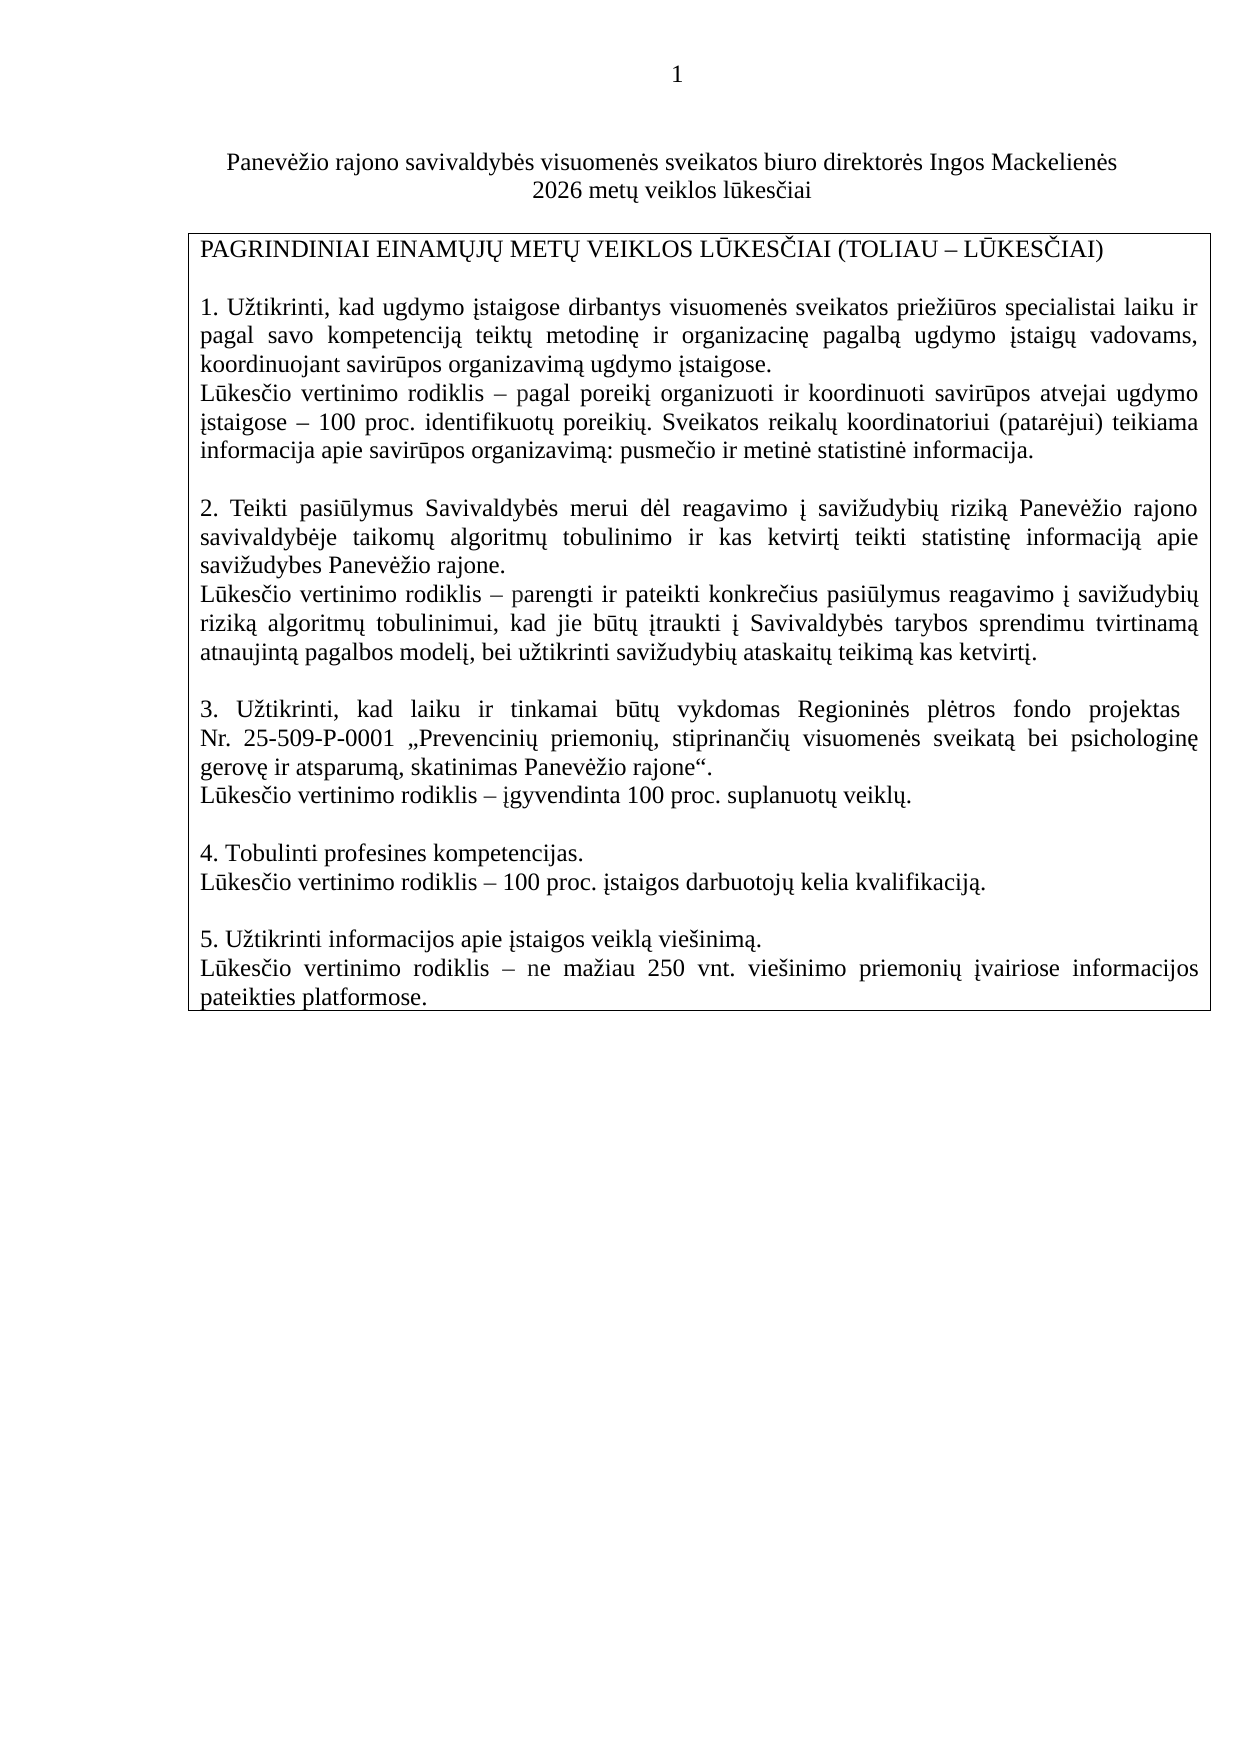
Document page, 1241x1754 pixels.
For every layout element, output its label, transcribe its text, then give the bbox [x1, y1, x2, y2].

text Panevėžio rajono savivaldybės visuomenės sveikatos biuro direktorės Ingos Mackelienės 2026 metų veiklos lūkesčiai [177, 147, 1167, 204]
table_header PAGRINDINIAI EINAMŲJŲ METŲ VEIKLOS LŪKESČIAI (TOLIAU – LŪKESČIAI) 1. Užtikrinti, kad ugdymo įstaigose dirbantys visuomenės sveikatos priežiūros specialistai laiku ir pagal savo kompetenciją teiktų metodinę ir organizacinę pagalbą ugdymo įstaigų vadovams, koordinuojant savirūpos organizavimą ugdymo įstaigose. Lūkesčio vertinimo rodiklis – pagal poreikį organizuoti ir koordinuoti savirūpos atvejai ugdymo įstaigose – 100 proc. identifikuotų poreikių. Sveikatos reikalų koordinatoriui (patarėjui) teikiama informacija apie savirūpos organizavimą: pusmečio ir metinė statistinė informacija. 2. Teikti pasiūlymus Savivaldybės merui dėl reagavimo į savižudybių riziką Panevėžio rajono savivaldybėje taikomų algoritmų tobulinimo ir kas ketvirtį teikti statistinę informaciją apie savižudybes Panevėžio rajone. Lūkesčio vertinimo rodiklis – parengti ir pateikti konkrečius pasiūlymus reagavimo į savižudybių riziką algoritmų tobulinimui, kad jie būtų įtraukti į Savivaldybės tarybos sprendimu tvirtinamą atnaujintą pagalbos modelį, bei užtikrinti savižudybių ataskaitų teikimą kas ketvirtį. 3. Užtikrinti, kad laiku ir tinkamai būtų vykdomas Regioninės plėtros fondo projektas Nr. 25-509-P-0001 „Prevencinių priemonių, stiprinančių visuomenės sveikatą bei psichologinę gerovę ir atsparumą, skatinimas Panevėžio rajone“. Lūkesčio vertinimo rodiklis – įgyvendinta 100 proc. suplanuotų veiklų. 4. Tobulinti profesines kompetencijas. Lūkesčio vertinimo rodiklis – 100 proc. įstaigos darbuotojų kelia kvalifikaciją. 5. Užtikrinti informacijos apie įstaigos veiklą viešinimą. Lūkesčio vertinimo rodiklis – ne mažiau 250 vnt. viešinimo priemonių įvairiose informacijos pateikties platformose. [189, 234, 1210, 1010]
